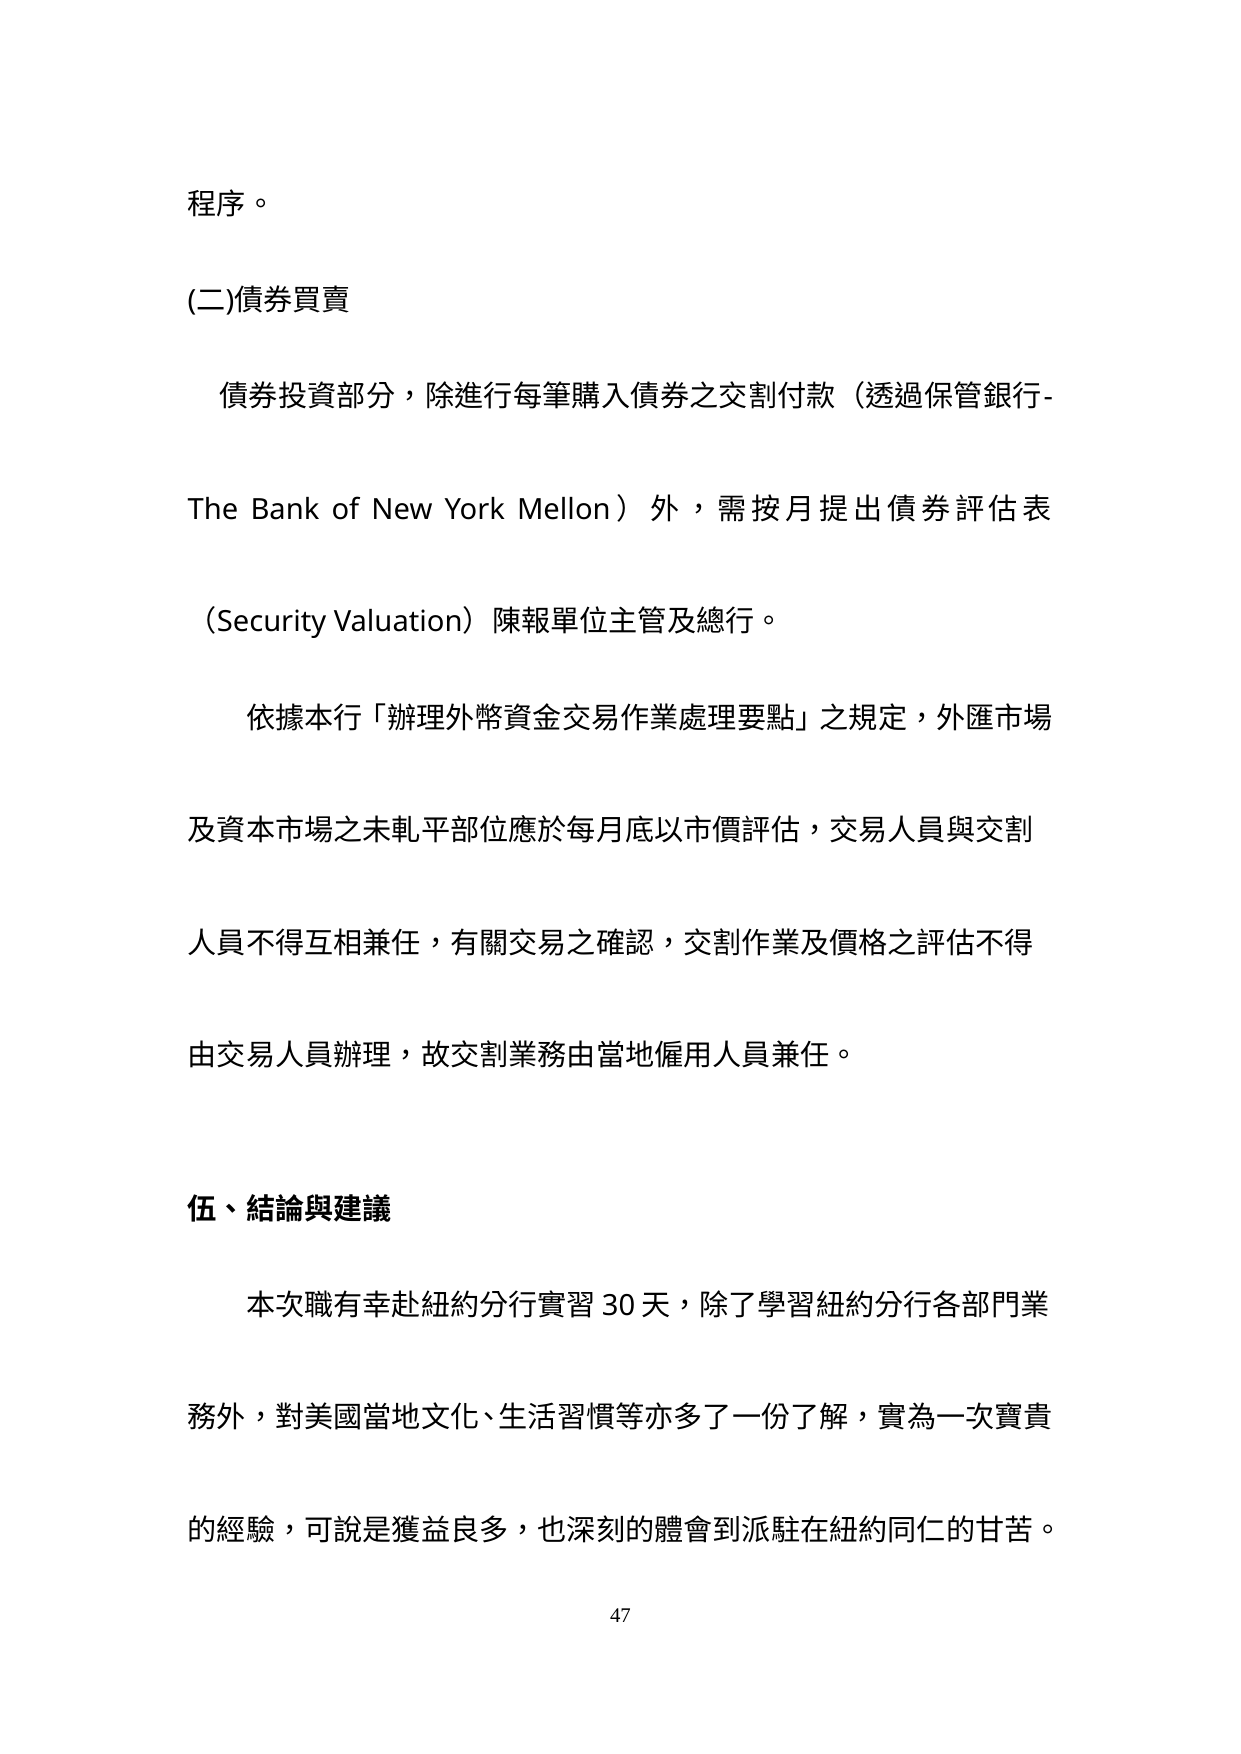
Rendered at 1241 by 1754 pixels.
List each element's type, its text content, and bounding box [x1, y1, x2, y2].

text 依據本行「辦理外幣資金交易作業處理要點」之規定，外匯市場及資本市場之未軋平部位應於每月底以市價評估，交易人員與交割人員不得互相兼任，有關交易之確認，交割作業及價格之評估不得由交易人員辦理，故交割業務由當地僱用人員兼任。 [187, 678, 1053, 1090]
text 債券投資部分，除進行每筆購入債券之交割付款（透過保管銀行-The Bank of New York Mellon）外，需按月提出債券評估表（Security Valuation）陳報單位主管及總行。 [187, 357, 1053, 657]
text (二)債券買賣 [187, 261, 1053, 336]
text 程序。 [187, 164, 1053, 239]
text 伍、結論與建議 [187, 1169, 1053, 1244]
text 本次職有幸赴紐約分行實習30天，除了學習紐約分行各部門業務外，對美國當地文化、生活習慣等亦多了一份了解，實為一次寶貴的經驗，可說是獲益良多，也深刻的體會到派駐在紐約同仁的甘苦。經過30天的實習，謹提出個人觀察建議及淺見，供本行同仁參考： [187, 1265, 1053, 1565]
